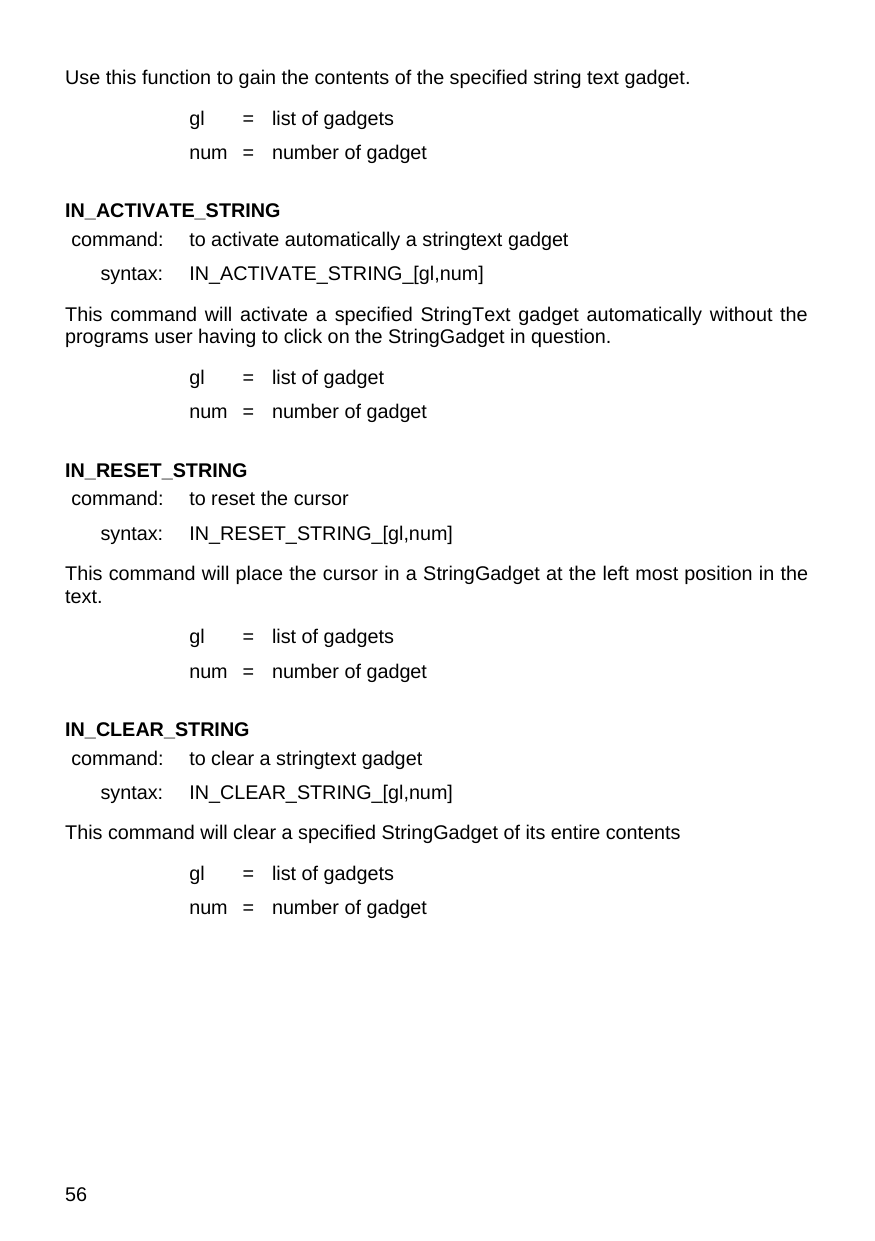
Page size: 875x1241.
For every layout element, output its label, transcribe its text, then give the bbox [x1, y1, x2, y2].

title IN_CLEAR_STRING [65, 718, 809, 740]
title IN_RESET_STRING [65, 458, 809, 481]
text command: to clear a stringtext gadget [71, 746, 809, 769]
text syntax: IN_CLEAR_STRING_[gl,num] [100, 781, 809, 803]
text syntax: IN_RESET_STRING_[gl,num] [100, 522, 809, 544]
text This command will place the cursor in a StringGadget at the left most position in the text. [65, 562, 809, 607]
text This command will clear a specified StringGadget of its entire contents [65, 821, 809, 844]
text This command will activate a specified StringText gadget automatically without the programs user having to click on the StringGadget in question. [65, 303, 809, 348]
text syntax: IN_ACTIVATE_STRING_[gl,num] [100, 262, 809, 285]
text num = number of gadget [189, 400, 809, 423]
text num = number of gadget [189, 896, 809, 919]
text gl = list of gadgets [189, 862, 809, 884]
text num = number of gadget [189, 141, 809, 164]
text Use this function to gain the contents of the specified string text gadget. [65, 66, 809, 89]
text command: to reset the cursor [71, 487, 809, 510]
text gl = list of gadget [189, 366, 809, 388]
text gl = list of gadgets [189, 107, 809, 129]
text gl = list of gadgets [189, 625, 809, 648]
text command: to activate automatically a stringtext gadget [71, 228, 809, 251]
title IN_ACTIVATE_STRING [65, 199, 809, 222]
text num = number of gadget [189, 659, 809, 682]
